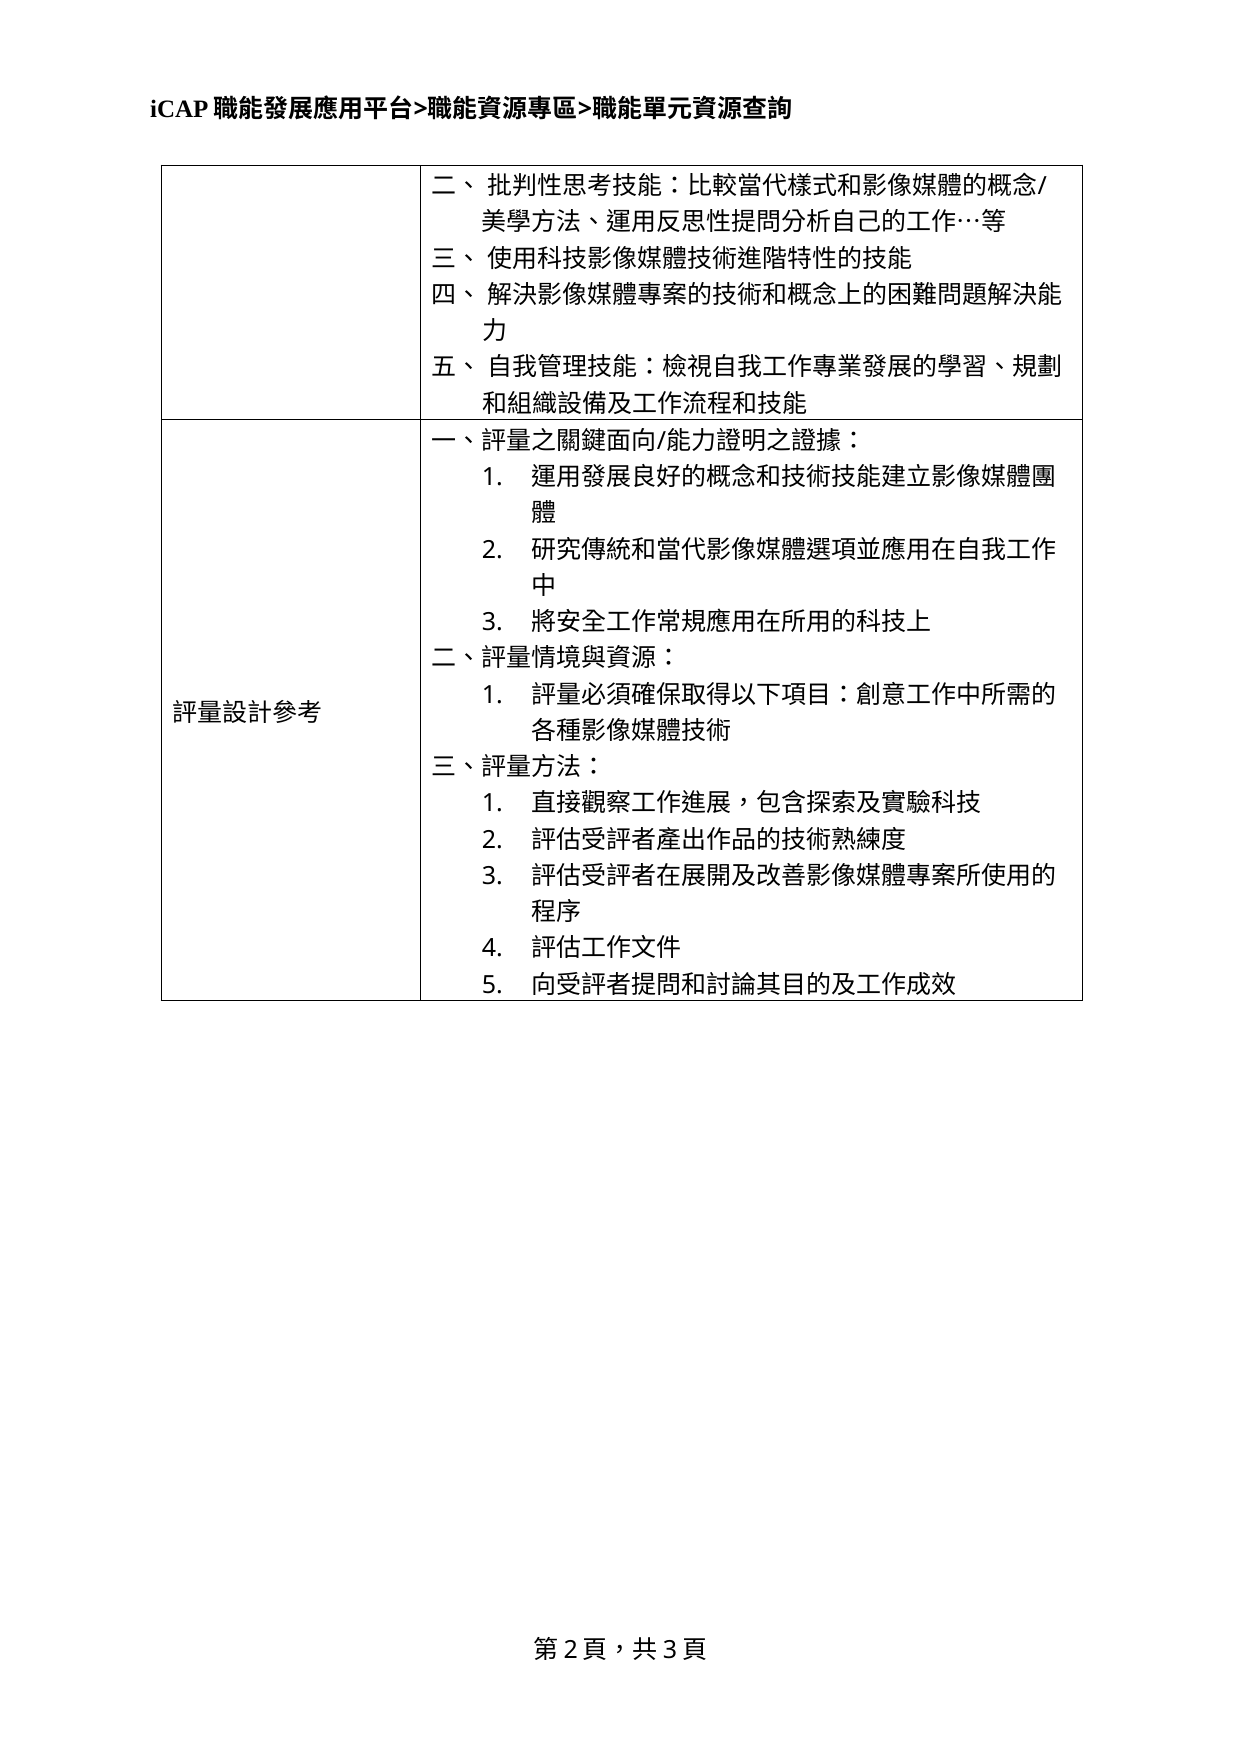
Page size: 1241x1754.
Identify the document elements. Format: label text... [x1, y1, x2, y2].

table_cell 評量之關鍵面向/能力證明之證據： 運用發展良好的概念和技術技能建立影像媒體團體 研究傳統和當代影像媒體選項並應用在自我工作中 將安全工作常規應用在所用的科技上 評量情境與資源： 評量必須確保取得以下項目：創意工作中所需的各種影像媒體技術 評量方法： 直接觀察工作進展，包含探索及實驗科技 評估受評者產出作品的技術熟練度 評估受評者在展開及改善影像媒體專案所使用的程序 評估工作文件 向受評者提問和討論其目的及工作成效 [421, 420, 1082, 1000]
table_cell [162, 166, 420, 419]
table_cell 評量設計參考 [162, 420, 420, 1000]
table_cell 溝通技能：與其它人討論抽象和複雜構想、說明與不同科技相關的技術資訊 批判性思考技能：比較當代樣式和影像媒體的概念/美學方法、運用反思性提問分析自己的工作…等 使用科技影像媒體技術進階特性的技能 解決影像媒體專案的技術和概念上的困難問題解決能力 自我管理技能：檢視自我工作專業發展的學習、規劃和組織設備及工作流程和技能 [421, 166, 1082, 419]
